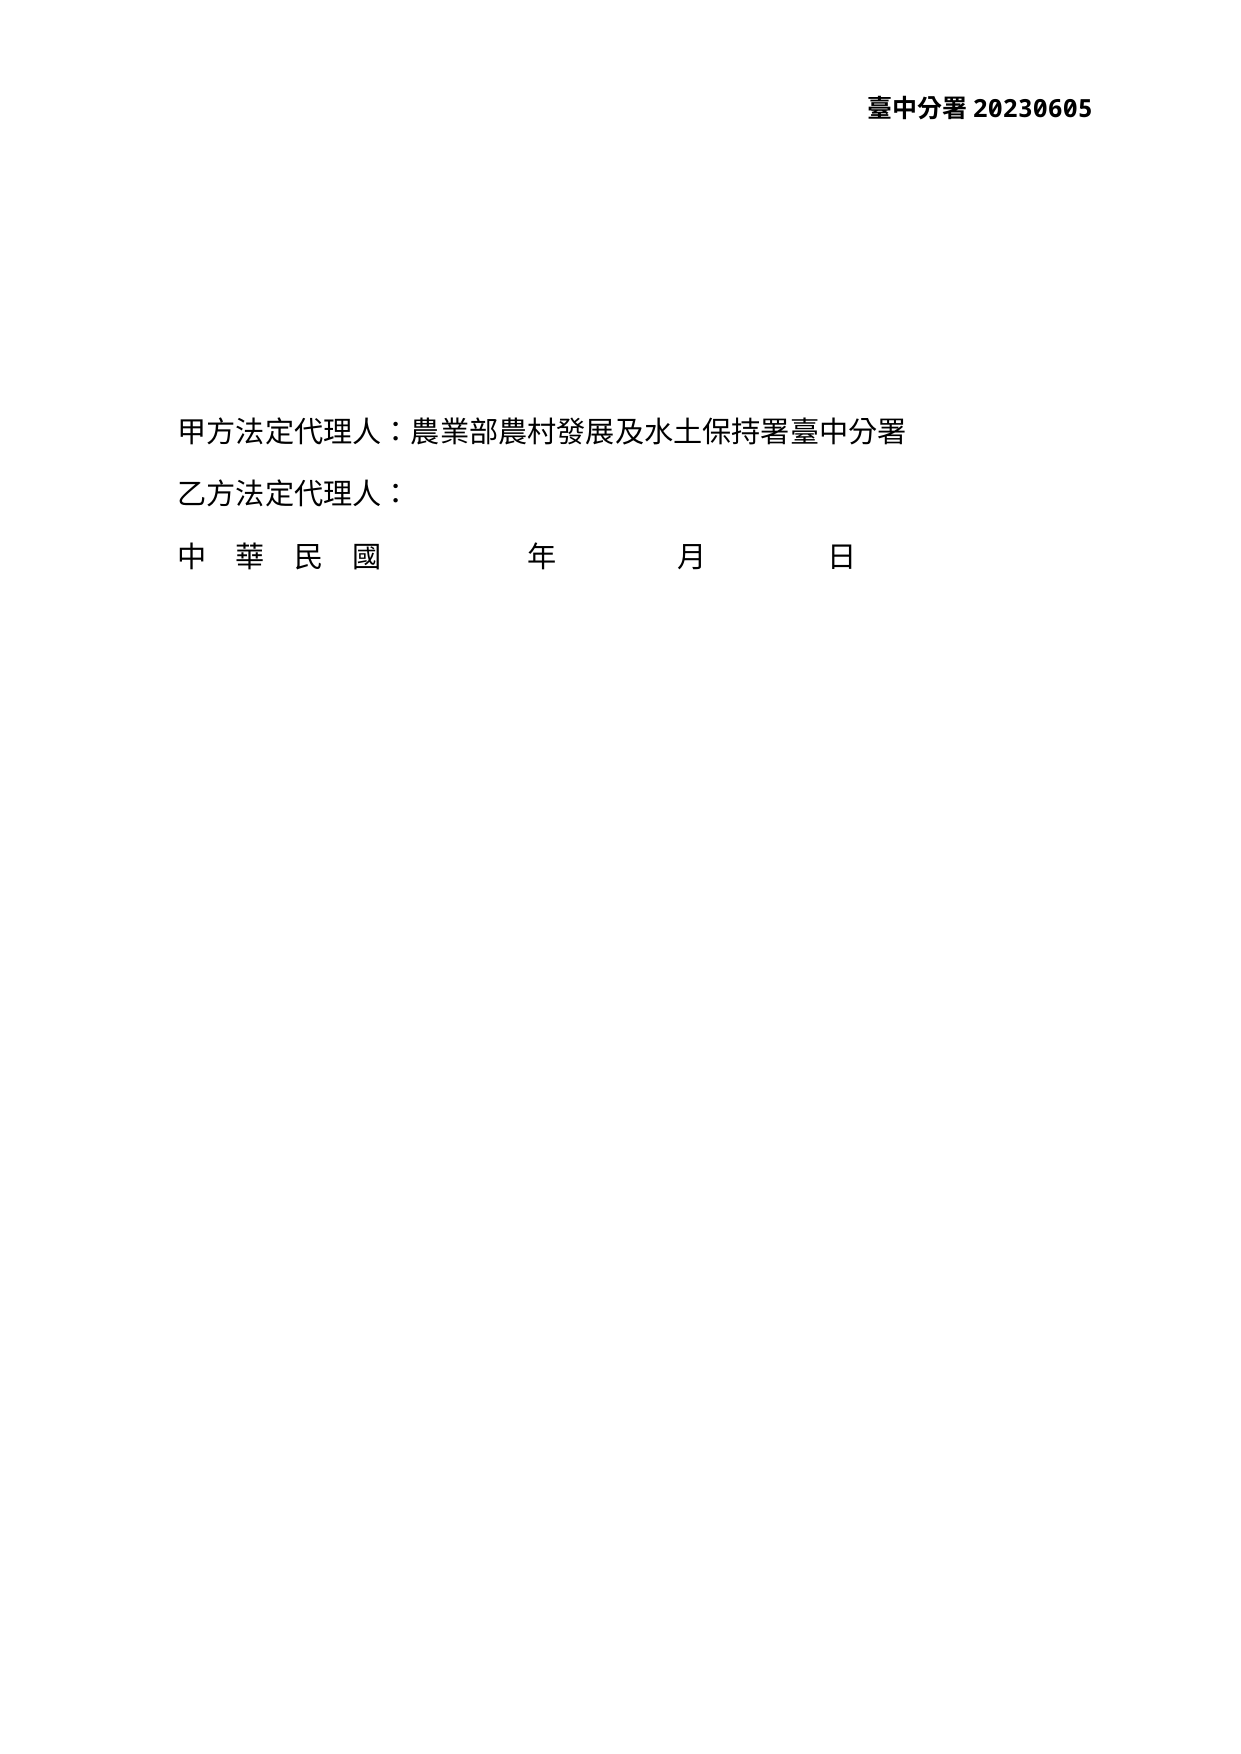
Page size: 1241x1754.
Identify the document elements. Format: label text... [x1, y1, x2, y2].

text 甲方法定代理人：農業部農村發展及水土保持署臺中分署 [177, 388, 1092, 450]
text 乙方法定代理人： 中 華 民 國 年 月 日 [177, 450, 1092, 575]
